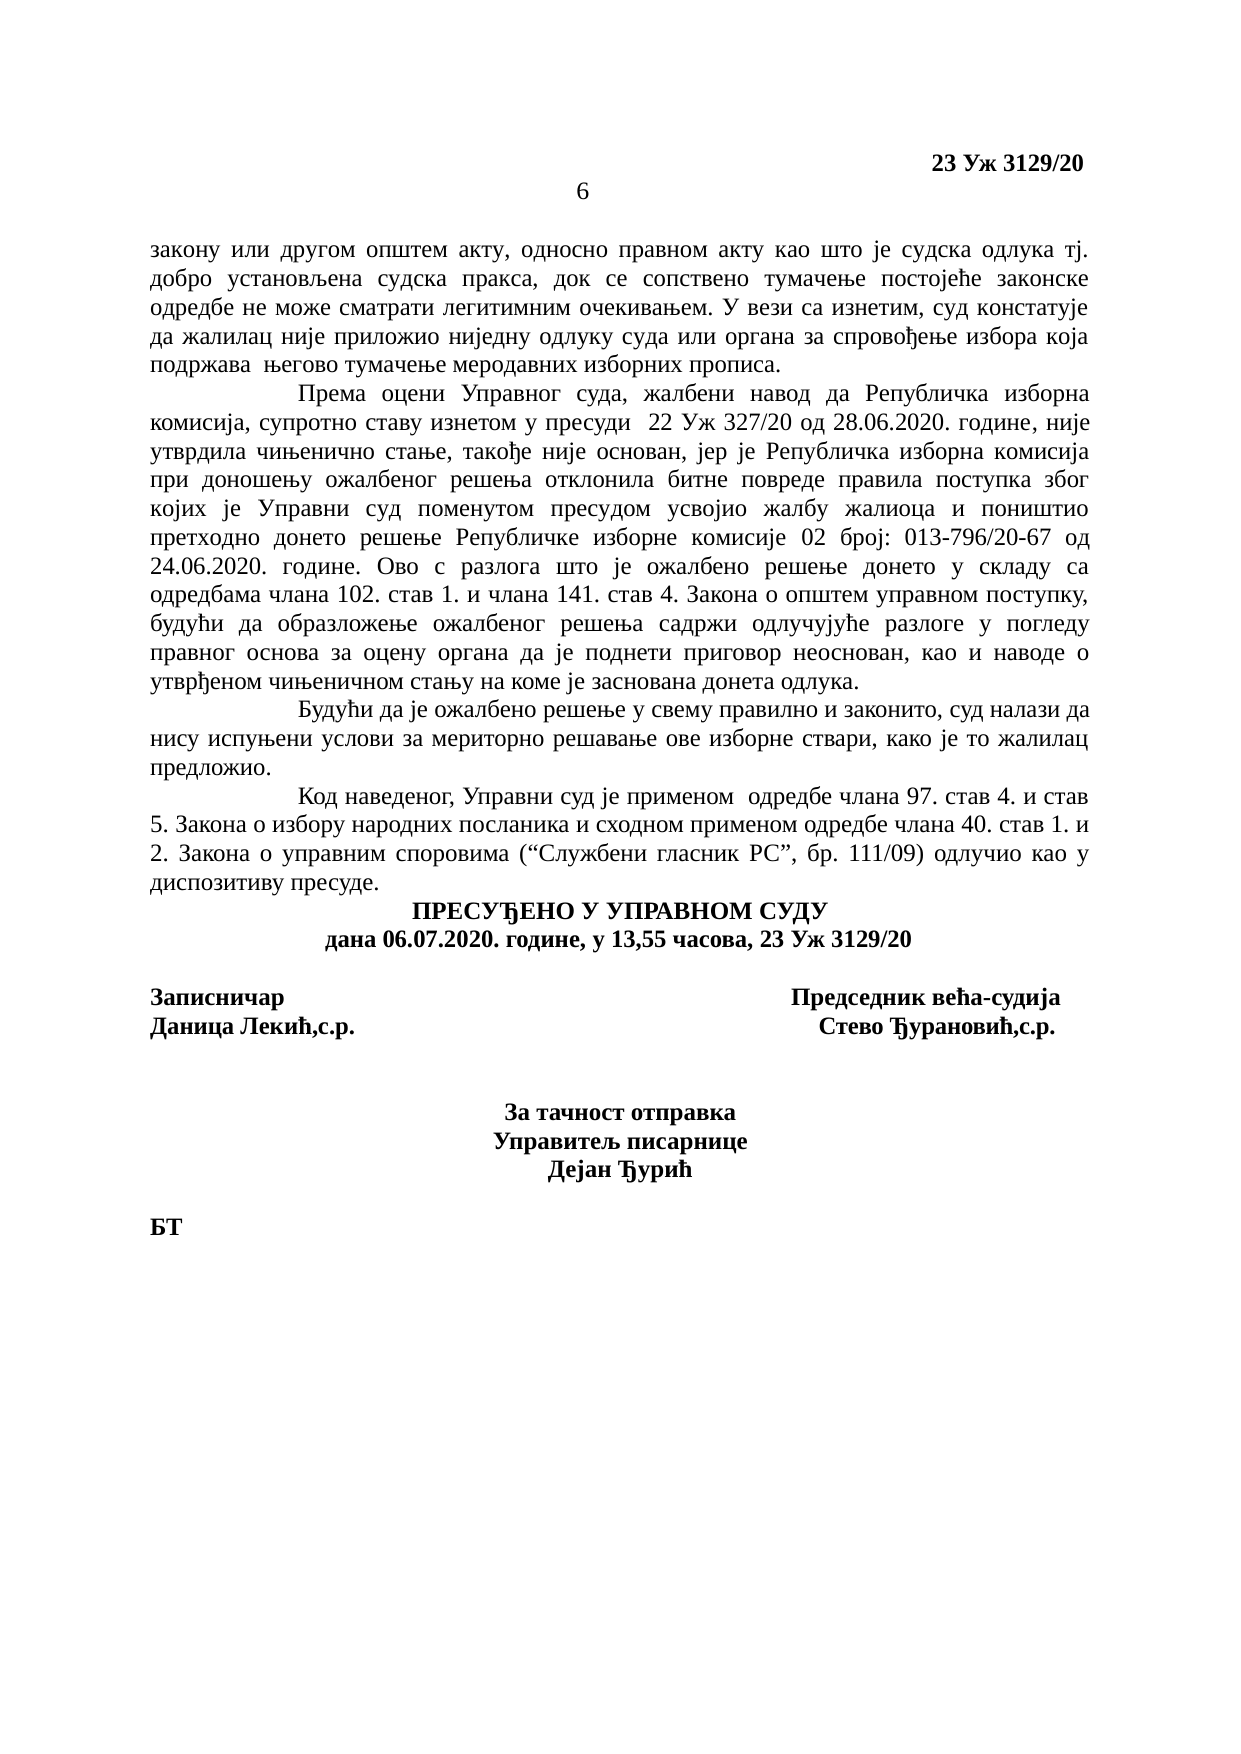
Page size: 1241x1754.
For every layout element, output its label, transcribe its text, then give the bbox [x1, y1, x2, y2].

text закону или другом општем акту, односно правном акту као што је судска одлука тј. добро установљена судска пракса, док се сопствено тумачење постојеће законске одредбе не може сматрати легитимним очекивањем. У вези са изнетим, суд констатује да жалилац није приложио ниједну одлуку суда или органа за спровођење избора која подржава његово тумачење меродавних изборних прописа. [150, 234, 1090, 378]
text Дејан Ђурић [150, 1154, 1090, 1183]
text Будући да је ожалбено решење у свему правилно и законито, суд налази да нису испуњени услови за мериторно решавање ове изборне ствари, како је то жалилац предложио. [150, 694, 1090, 781]
text БТ [150, 1212, 1090, 1241]
text Код наведеног, Управни суд је применом одредбе члана 97. став 4. и став 5. Закона о избору народних посланика и сходном применом одредбе члана 40. став 1. и 2. Закона о управним споровима (“Службени гласник РС”, бр. 111/09) одлучио као у диспозитиву пресуде. [150, 781, 1090, 896]
text За тачност отправка [150, 1097, 1090, 1126]
text Записничар Председник већа-судија [150, 982, 1090, 1011]
text Даница Лекић,с.р. Стево Ђурановић,с.р. [150, 1011, 1090, 1039]
text дана 06.07.2020. године, у 13,55 часова, 23 Уж 3129/20 [150, 924, 1090, 953]
text Према оцени Управног суда, жалбени навод да Републичка изборна комисија, супротно ставу изнетом у пресуди 22 Уж 327/20 од 28.06.2020. године, није утврдила чињенично стање, такође није основан, јер је Републичка изборна комисија при доношењу ожалбеног решења отклонила битне повреде правила поступка због којих је Управни суд поменутом пресудом усвојио жалбу жалиоца и поништио претходно донето решење Републичке изборне комисије 02 број: 013-796/20-67 од 24.06.2020. године. Ово с разлога што је ожалбено решење донето у складу са одредбама члана 102. став 1. и члана 141. став 4. Закона о општем управном поступку, будући да образложење ожалбеног решења садржи одлучујуће разлоге у погледу правног основа за оцену органа да је поднети приговор неоснован, као и наводе о утврђеном чињеничном стању на коме је заснована донета одлука. [150, 378, 1090, 694]
text ПРЕСУЂЕНО У УПРАВНОМ СУДУ [150, 896, 1090, 924]
text Управитељ писарнице [150, 1126, 1090, 1154]
